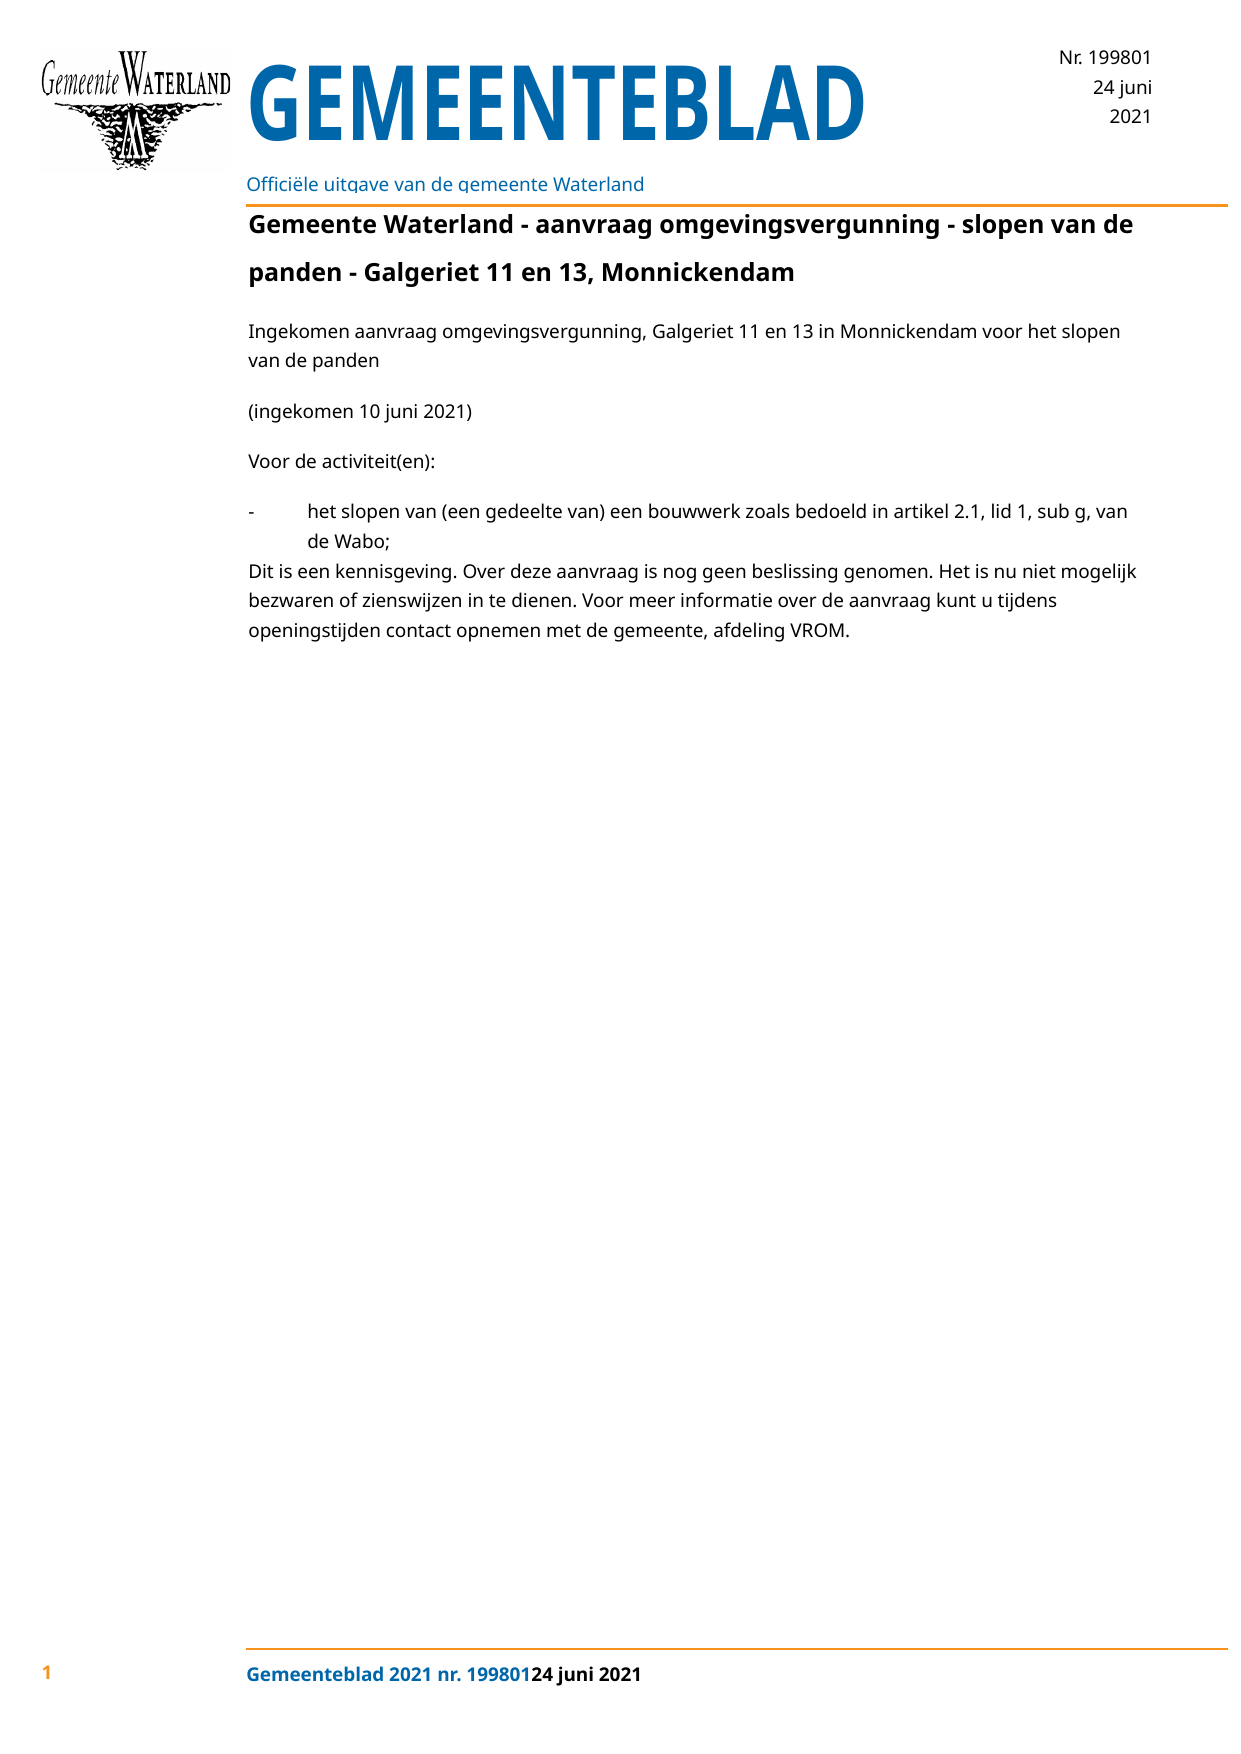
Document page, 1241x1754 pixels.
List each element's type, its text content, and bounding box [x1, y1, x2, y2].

text Ingekomen aanvraag omgevingsvergunning, Galgeriet 11 en 13 in Monnickendam voor het slopen van de panden [248, 318, 1152, 373]
picture [41, 47, 231, 172]
text (ingekomen 10 juni 2021) [248, 398, 1152, 424]
text Gemeente Waterland - aanvraag omgevingsvergunning - slopen van de panden - Galgeriet 11 en 13, Monnickendam [248, 207, 1152, 288]
text Dit is een kennisgeving. Over deze aanvraag is nog geen beslissing genomen. Het is nu niet mogelijk bezwaren of zienswijzen in te dienen. Voor meer informatie over de aanvraag kunt u tijdens openingstijden contact opnemen met de gemeente, afdeling VROM. [248, 558, 1152, 643]
text Voor de activiteit(en): [248, 448, 1152, 474]
list het slopen van (een gedeelte van) een bouwwerk zoals bedoeld in artikel 2.1, lid 1, sub g, van de Wabo; [248, 499, 1152, 554]
